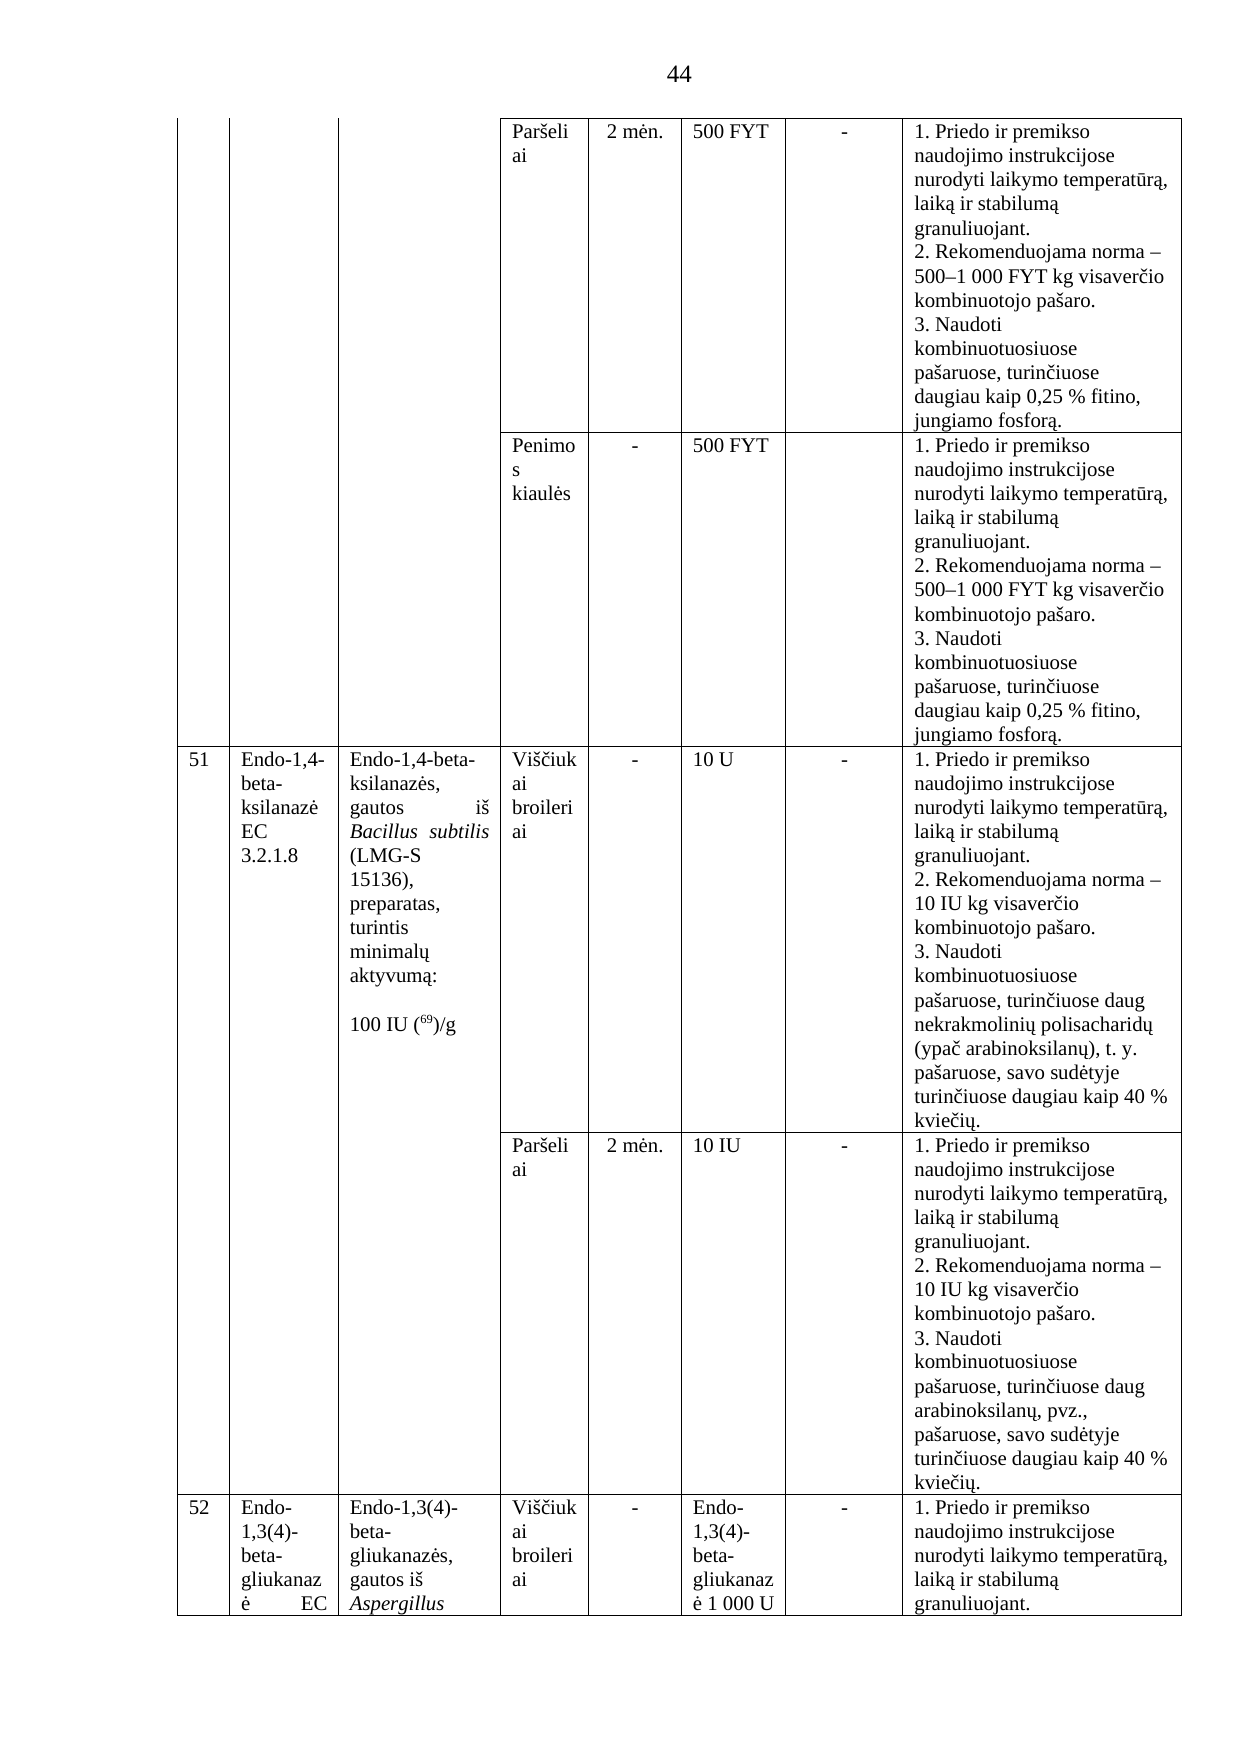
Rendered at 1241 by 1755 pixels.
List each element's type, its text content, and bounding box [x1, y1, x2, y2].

table_cell [339, 432, 500, 746]
table_cell Paršeliai [501, 1133, 588, 1494]
table_cell [339, 1132, 500, 1494]
table_cell 1. Priedo ir premikso naudojimo instrukcijose nurodyti laikymo temperatūrą, laiką ir stabilumą granuliuojant. 2. Rekomenduojama norma – 10 IU kg visaverčio kombinuotojo pašaro. 3. Naudoti kombinuotuosiuose pašaruose, turinčiuose daug arabinoksilanų, pvz., pašaruose, savo sudėtyje turinčiuose daugiau kaip 40 % kviečių. [903, 1133, 1181, 1494]
table_cell Paršeliai [501, 119, 588, 432]
table_cell Viščiukai broileriai [501, 747, 588, 1132]
table_cell Endo-1,3(4)-beta-gliukanazė 1 000 U [682, 1495, 785, 1615]
table_cell - [589, 747, 681, 1132]
table_cell Endo-1,4-beta-ksilanazės, gautos iš Bacillus subtilis (LMG-S 15136), preparatas, turintis minimalų aktyvumą: 100 IU (69)/g [339, 747, 500, 1132]
table_cell - [589, 433, 681, 746]
table_cell 10 U [682, 747, 785, 1132]
table_cell 500 FYT [682, 433, 785, 746]
table_cell 51 [178, 747, 229, 1132]
table_cell 1. Priedo ir premikso naudojimo instrukcijose nurodyti laikymo temperatūrą, laiką ir stabilumą granuliuojant. 2. Rekomenduojama norma – 500–1 000 FYT kg visaverčio kombinuotojo pašaro. 3. Naudoti kombinuotuosiuose pašaruose, turinčiuose daugiau kaip 0,25 % fitino, jungiamo fosforą. [903, 433, 1181, 746]
table_cell Endo-1,4-beta-ksilanazė EC 3.2.1.8 [230, 747, 338, 1132]
table_cell [230, 432, 338, 746]
table_cell [178, 1132, 229, 1494]
table_cell 52 [178, 1495, 229, 1615]
table_cell [178, 432, 229, 746]
table_cell [339, 118, 500, 432]
table_cell [178, 118, 229, 432]
table_cell Viščiukai broileriai [501, 1495, 588, 1615]
table_cell 1. Priedo ir premikso naudojimo instrukcijose nurodyti laikymo temperatūrą, laiką ir stabilumą granuliuojant. 2. Rekomenduojama norma – 10 IU kg visaverčio kombinuotojo pašaro. 3. Naudoti kombinuotuosiuose pašaruose, turinčiuose daug nekrakmolinių polisacharidų (ypač arabinoksilanų), t. y. pašaruose, savo sudėtyje turinčiuose daugiau kaip 40 % kviečių. [903, 747, 1181, 1132]
table_cell Penimos kiaulės [501, 433, 588, 746]
table_cell [230, 1132, 338, 1494]
table_cell - [589, 1495, 681, 1615]
table_cell - [786, 1133, 902, 1494]
table_cell - [786, 747, 902, 1132]
table_cell [786, 433, 902, 746]
table_cell - [786, 119, 902, 432]
table_cell 2 mėn. [589, 119, 681, 432]
table_cell 1. Priedo ir premikso naudojimo instrukcijose nurodyti laikymo temperatūrą, laiką ir stabilumą granuliuojant. 2. Rekomenduojama norma – 500–1 000 FYT kg visaverčio kombinuotojo pašaro. 3. Naudoti kombinuotuosiuose pašaruose, turinčiuose daugiau kaip 0,25 % fitino, jungiamo fosforą. [903, 119, 1181, 432]
table_cell 500 FYT [682, 119, 785, 432]
table_cell - [786, 1495, 902, 1615]
table_cell 2 mėn. [589, 1133, 681, 1494]
table_cell Endo-1,3(4)-beta-gliukanazės, gautos iš Aspergillus [339, 1495, 500, 1615]
table_cell Endo-1,3(4)-beta-gliukanazė EC [230, 1495, 338, 1615]
table_cell 1. Priedo ir premikso naudojimo instrukcijose nurodyti laikymo temperatūrą, laiką ir stabilumą granuliuojant. [903, 1495, 1181, 1615]
table_cell [230, 118, 338, 432]
table_cell 10 IU [682, 1133, 785, 1494]
